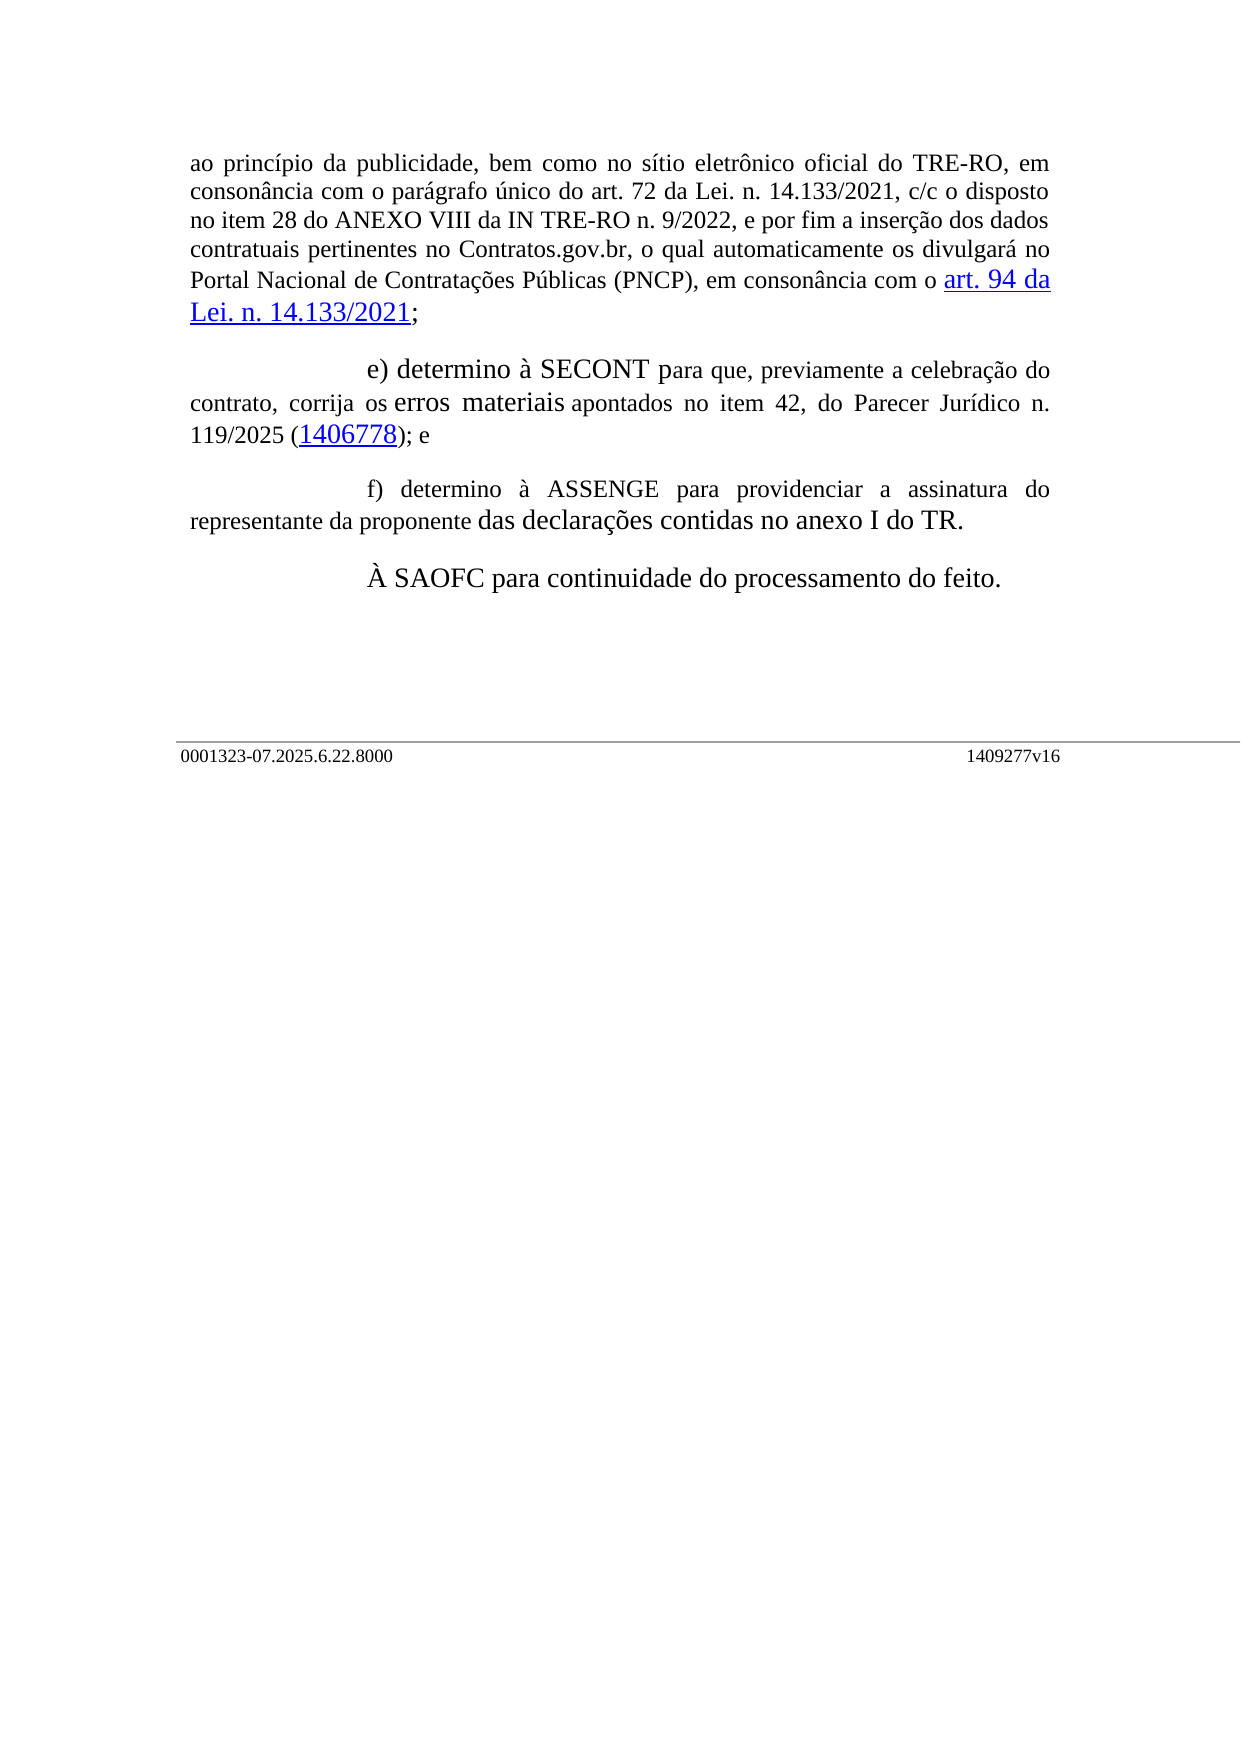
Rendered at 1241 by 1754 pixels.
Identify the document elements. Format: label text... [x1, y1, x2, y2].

text e) determino à SECONT para que, previamente a celebração do contrato, corrija os erros materiais apontados no item 42, do Parecer Jurídico n. 119/2025 (​​​​​​​1406778); e [190, 352, 1051, 449]
text À SAOFC para continuidade do processamento do feito. [190, 561, 1051, 593]
table_header [177, 663, 186, 698]
text ao princípio da publicidade, bem como no sítio eletrônico oficial do TRE-RO, em consonância com o parágrafo único do art. 72 da Lei. n. 14.133/2021, c/c o disposto no item 28 do ANEXO VIII da IN TRE-RO n. 9/2022, e por fim a inserção dos dados contratuais pertinentes no Contratos.gov.br, o qual automaticamente os divulgará no Portal Nacional de Contratações Públicas (PNCP), em consonância com o art. 94 da Lei. n. 14.133/2021; [190, 148, 1051, 327]
table_header [177, 699, 186, 734]
text f) determino à ASSENGE para providenciar a assinatura do representante da proponente das declarações contidas no anexo I do TR. [190, 474, 1051, 536]
table_header 1409277v16 [620, 743, 1063, 770]
table_header [186, 663, 194, 698]
table_header 0001323-07.2025.6.22.8000 [177, 743, 620, 770]
table_header [186, 699, 194, 734]
